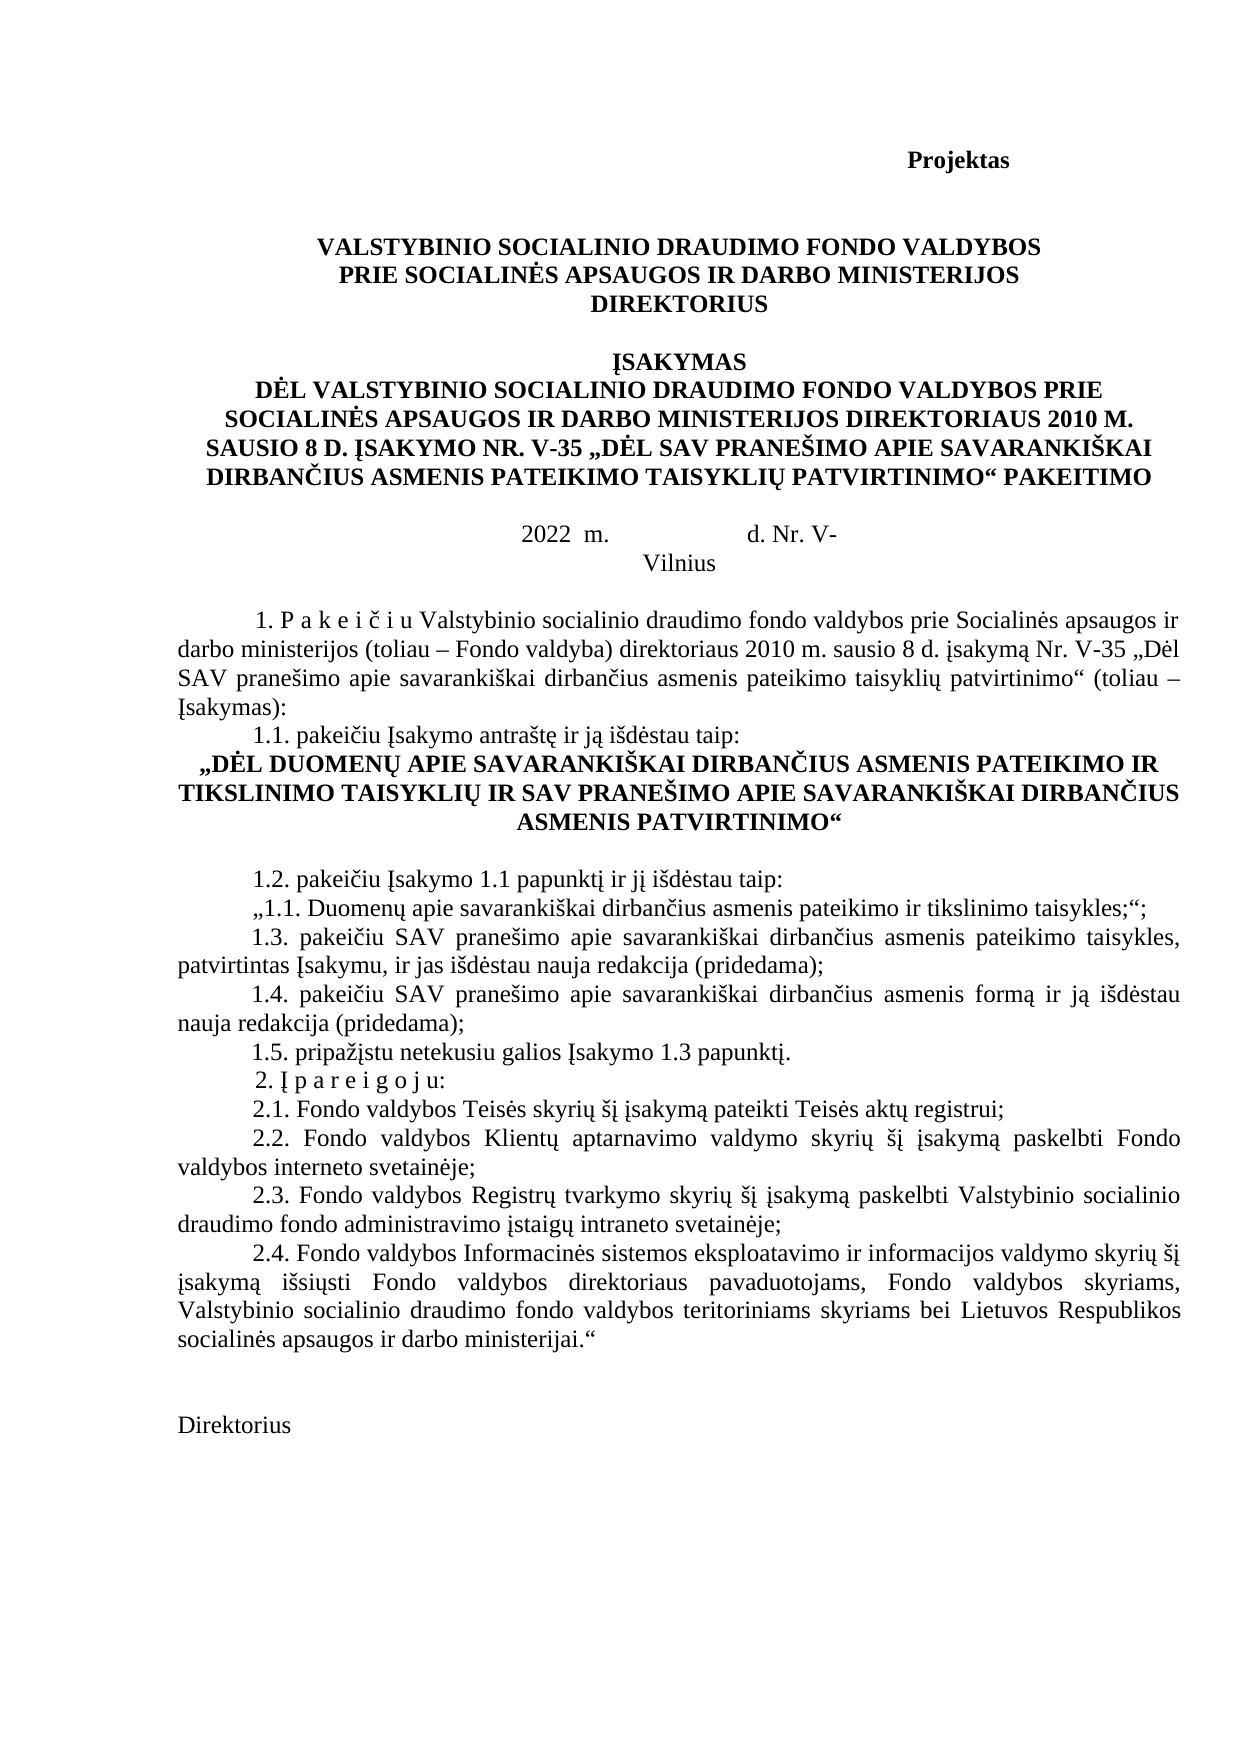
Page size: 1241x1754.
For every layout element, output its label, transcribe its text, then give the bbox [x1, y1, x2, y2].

text 1. P a k e i č i u Valstybinio socialinio draudimo fondo valdybos prie Socialinės apsaugos ir darbo ministerijos (toliau – Fondo valdyba) direktoriaus 2010 m. sausio 8 d. įsakymą Nr. V-35 „Dėl SAV pranešimo apie savarankiškai dirbančius asmenis pateikimo taisyklių patvirtinimo“ (toliau – Įsakymas): [177, 605, 1181, 720]
text 2. Į p a r e i g o j u: [177, 1065, 1181, 1094]
text 2.3. Fondo valdybos Registrų tvarkymo skyrių šį įsakymą paskelbti Valstybinio socialinio draudimo fondo administravimo įstaigų intraneto svetainėje; [177, 1180, 1181, 1238]
text Vilnius [177, 548, 1181, 577]
text 1.2. pakeičiu Įsakymo 1.1 papunktį ir jį išdėstau taip: [177, 864, 1181, 893]
text 2.4. Fondo valdybos Informacinės sistemos eksploatavimo ir informacijos valdymo skyrių šį įsakymą išsiųsti Fondo valdybos direktoriaus pavaduotojams, Fondo valdybos skyriams, Valstybinio socialinio draudimo fondo valdybos teritoriniams skyriams bei Lietuvos Respublikos socialinės apsaugos ir darbo ministerijai.“ [177, 1238, 1181, 1353]
text 2022 m. d. Nr. V- [177, 519, 1181, 548]
text DIREKTORIUS [177, 289, 1181, 318]
text „1.1. Duomenų apie savarankiškai dirbančius asmenis pateikimo ir tikslinimo taisykles;“; [252, 893, 1181, 922]
text 2.1. Fondo valdybos Teisės skyrių šį įsakymą pateikti Teisės aktų registrui; [177, 1094, 1181, 1123]
text 1.3. pakeičiu SAV pranešimo apie savarankiškai dirbančius asmenis pateikimo taisykles, patvirtintas Įsakymu, ir jas išdėstau nauja redakcija (pridedama); [177, 922, 1181, 979]
text 1.1. pakeičiu Įsakymo antraštę ir ją išdėstau taip: [177, 720, 1181, 749]
text 2.2. Fondo valdybos Klientų aptarnavimo valdymo skyrių šį įsakymą paskelbti Fondo valdybos interneto svetainėje; [177, 1123, 1181, 1180]
text 1.5. pripažįstu netekusiu galios Įsakymo 1.3 papunktį. [177, 1037, 1181, 1065]
text DĖL VALSTYBINIO SOCIALINIO DRAUDIMO FONDO VALDYBOS PRIE SOCIAlinės apsaugos ir darbo ministerijos direktoriaus 2010 m. sausio 8 d. įsakymo nr. v-35 „dėl SAV pranešimo apie savarankiškai dirbančius asmenis pateikimo taisyklių patvirtinimo“ pakeitimo [177, 375, 1181, 490]
text 1.4. pakeičiu SAV pranešimo apie savarankiškai dirbančius asmenis formą ir ją išdėstau nauja redakcija (pridedama); [177, 979, 1181, 1037]
text Projektas [177, 145, 1181, 174]
text ĮSAKYMAS [177, 347, 1181, 375]
text PRIE SOCIALINĖS APSAUGOS IR DARBO MINISTERIJOS [177, 260, 1181, 289]
text „DĖL DUOMENŲ APIE SAVARANKIŠKAI DIRBANČIUS ASMENIS PATEIKIMO IR TIKSLINIMO TAISYKLIŲ IR SAV PRANEŠIMO APIE SAVARANKIŠKAI DIRBANČIUS ASMENIS PATVIRTINIMO“ [177, 749, 1181, 835]
text Direktorius [177, 1410, 1181, 1439]
text VALSTYBINIO SOCIALINIO DRAUDIMO FONDO VALDYBOS [177, 232, 1181, 260]
